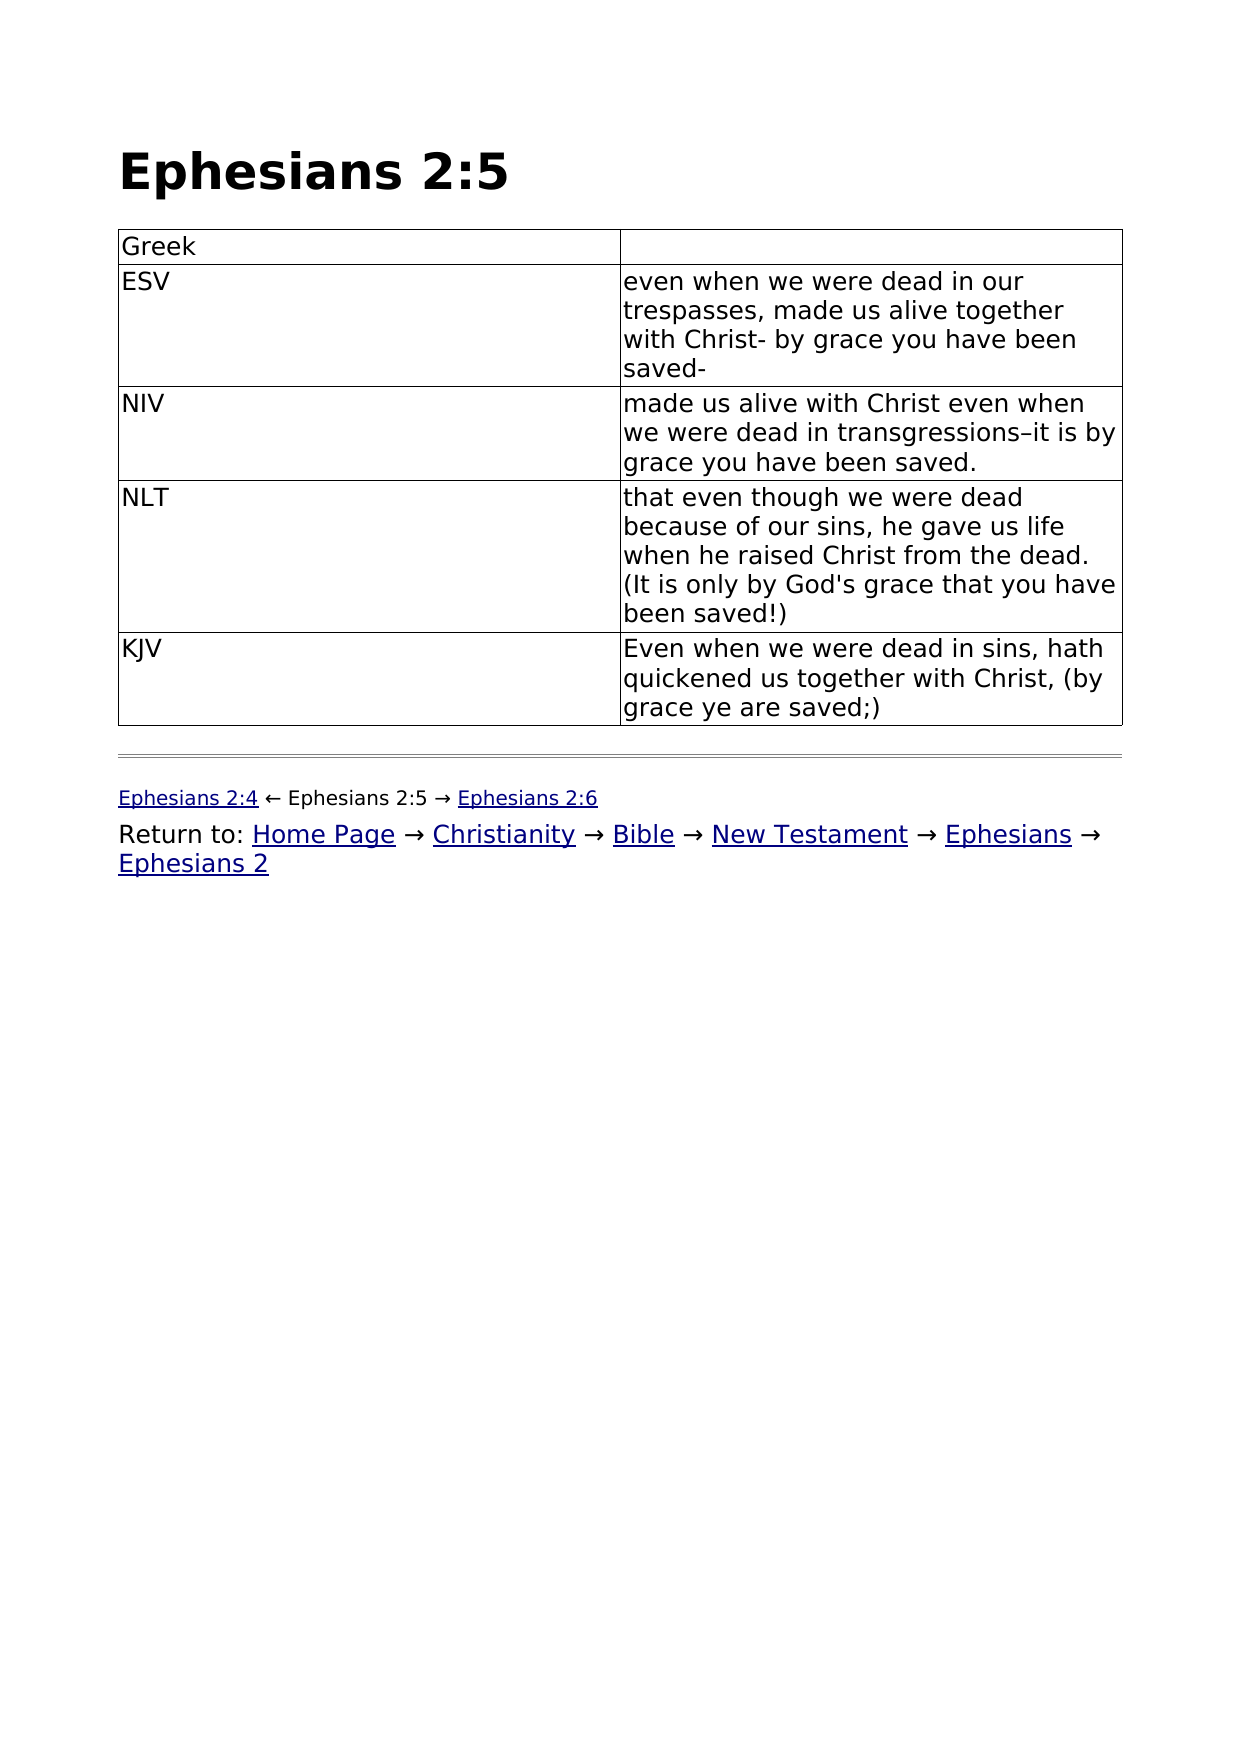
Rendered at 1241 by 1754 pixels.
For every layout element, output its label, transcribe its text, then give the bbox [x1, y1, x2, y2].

text Return to: Home Page → Christianity → Bible → New Testament → Ephesians → Ephesians 2 [118, 820, 1122, 879]
table_header Greek [119, 230, 620, 264]
table_cell NLT [119, 481, 620, 632]
table_cell KJV [119, 633, 620, 725]
table_header [621, 230, 1122, 264]
table_cell Even when we were dead in sins, hath quickened us together with Christ, (by grace ye are saved;) [621, 633, 1122, 725]
table_cell even when we were dead in our trespasses, made us alive together with Christ- by grace you have been saved- [621, 265, 1122, 386]
table_cell NIV [119, 387, 620, 480]
subtitle Ephesians 2:5 [118, 143, 1122, 201]
text Ephesians 2:4 ← Ephesians 2:5 → Ephesians 2:6 [118, 786, 1122, 820]
table_cell ESV [119, 265, 620, 386]
table_cell that even though we were dead because of our sins, he gave us life when he raised Christ from the dead. (It is only by God's grace that you have been saved!) [621, 481, 1122, 632]
table_cell made us alive with Christ even when we were dead in transgressions–it is by grace you have been saved. [621, 387, 1122, 480]
